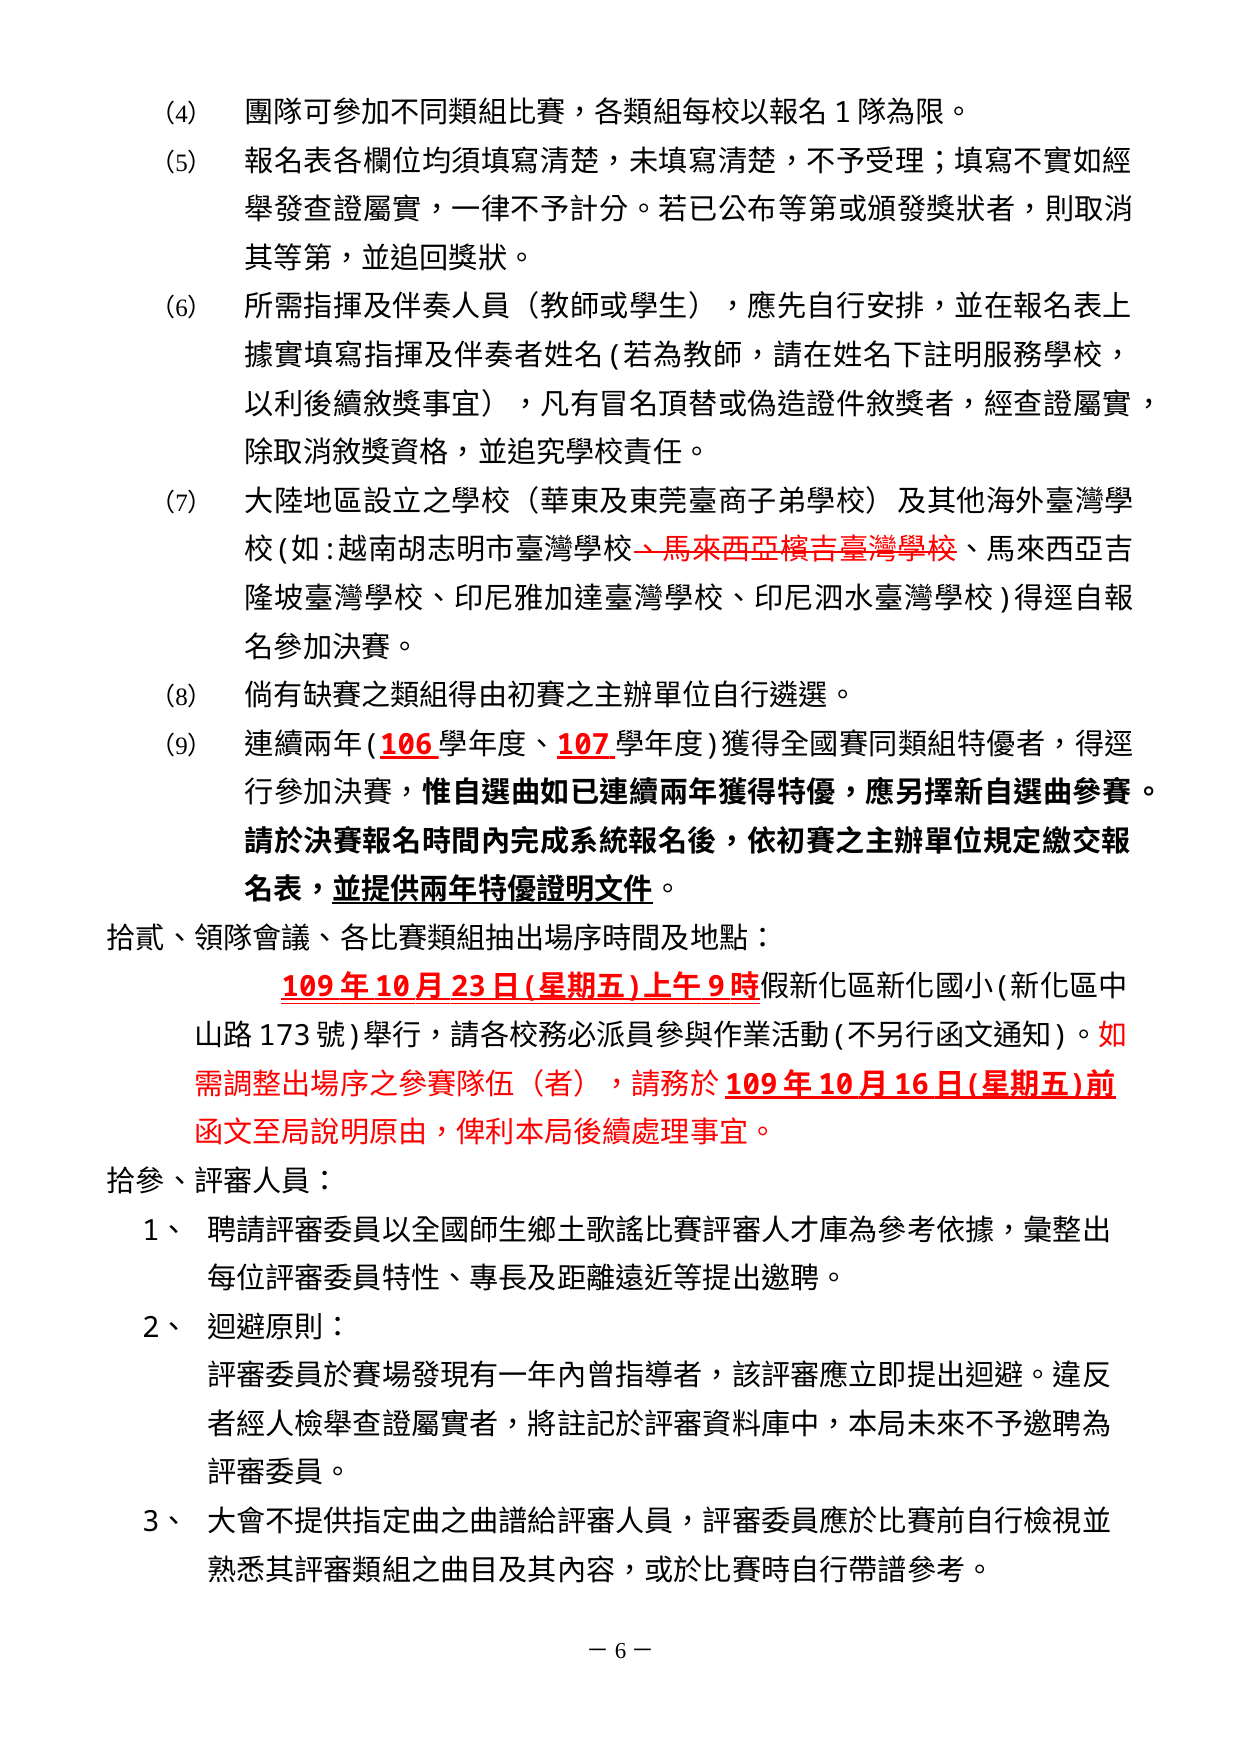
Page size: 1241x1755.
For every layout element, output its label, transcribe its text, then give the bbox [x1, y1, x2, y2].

list 連續兩年(106學年度、107學年度)獲得全國賽同類組特優者，得逕行參加決賽，惟自選曲如已連續兩年獲得特優，應另擇新自選曲參賽。請於決賽報名時間內完成系統報名後，依初賽之主辦單位規定繳交報名表，並提供兩年特優證明文件。 [150, 720, 1134, 908]
list 大陸地區設立之學校（華東及東莞臺商子弟學校）及其他海外臺灣學校(如:越南胡志明市臺灣學校、馬來西亞檳吉臺灣學校、馬來西亞吉隆坡臺灣學校、印尼雅加達臺灣學校、印尼泗水臺灣學校)得逕自報名參加決賽。 [150, 477, 1134, 665]
list 大會不提供指定曲之曲譜給評審人員，評審委員應於比賽前自行檢視並熟悉其評審類組之曲目及其內容，或於比賽時自行帶譜參考。 [142, 1498, 1134, 1588]
list 聘請評審委員以全國師生鄉土歌謠比賽評審人才庫為參考依據，彙整出每位評審委員特性、專長及距離遠近等提出邀聘。 [142, 1206, 1134, 1297]
list 迴避原則： [142, 1303, 1134, 1346]
text 評審委員於賽場發現有一年內曾指導者，該評審應立即提出迴避。違反者經人檢舉查證屬實者，將註記於評審資料庫中，本局未來不予邀聘為評審委員。 [207, 1352, 1134, 1491]
text 拾貳、領隊會議、各比賽類組抽出場序時間及地點： [106, 914, 1134, 957]
text 109年10月23日(星期五)上午9時假新化區新化國小(新化區中山路173號)舉行，請各校務必派員參與作業活動(不另行函文通知)。如需調整出場序之參賽隊伍（者），請務於109年10月16日(星期五)前函文至局說明原由，俾利本局後續處理事宜。 [106, 963, 1134, 1151]
text 拾參、評審人員： [106, 1157, 1134, 1200]
list 倘有缺賽之類組得由初賽之主辦單位自行遴選。 [150, 672, 1134, 714]
list 報名表各欄位均須填寫清楚，未填寫清楚，不予受理；填寫不實如經舉發查證屬實，一律不予計分。若已公布等第或頒發獎狀者，則取消其等第，並追回獎狀。 [150, 137, 1134, 277]
list 團隊可參加不同類組比賽，各類組每校以報名1隊為限。 [150, 89, 1134, 131]
list 所需指揮及伴奏人員（教師或學生），應先自行安排，並在報名表上據實填寫指揮及伴奏者姓名(若為教師，請在姓名下註明服務學校，以利後續敘獎事宜），凡有冒名頂替或偽造證件敘獎者，經查證屬實，除取消敘獎資格，並追究學校責任。 [150, 283, 1134, 471]
